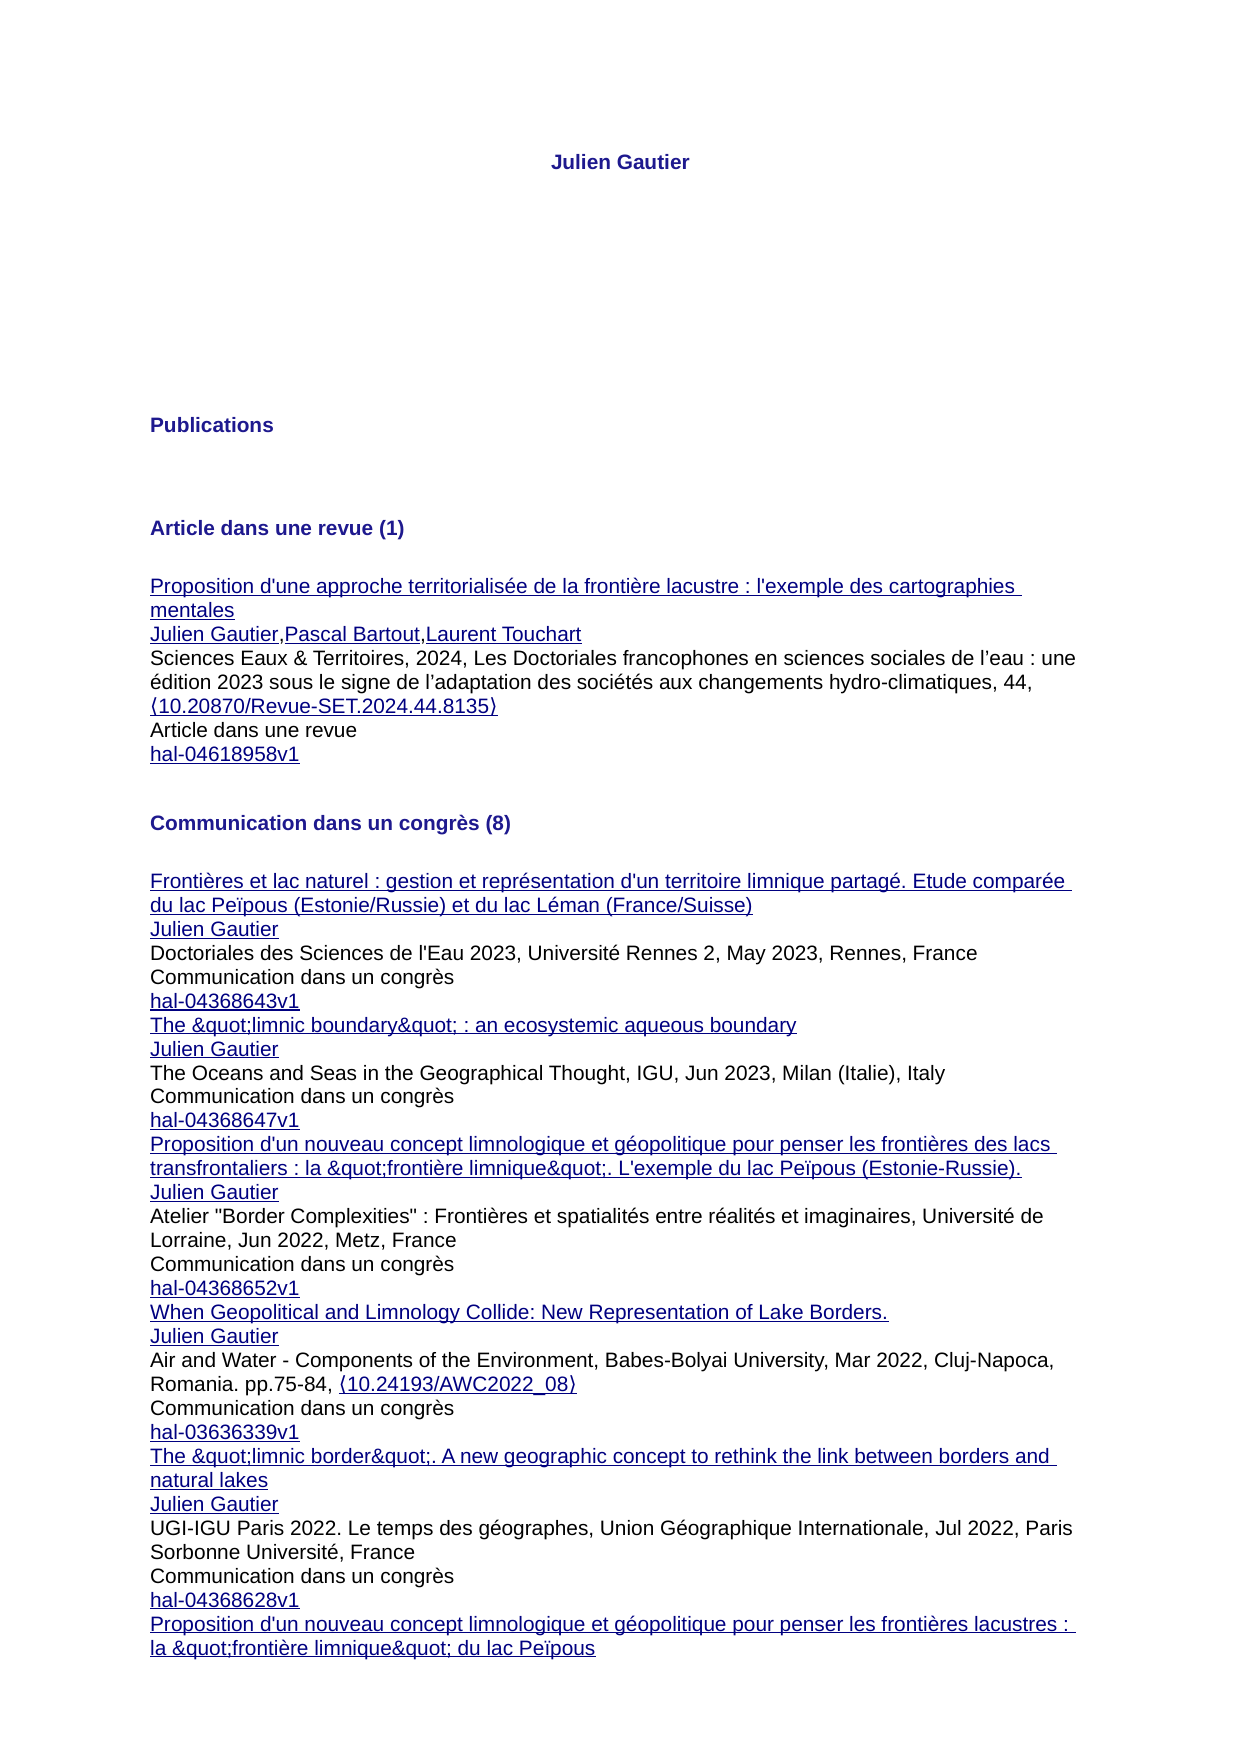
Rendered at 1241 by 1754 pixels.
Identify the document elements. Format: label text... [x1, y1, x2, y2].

subtitle Communication dans un congrès (8) [150, 810, 1090, 834]
table_cell When Geopolitical and Limnology Collide: New Representation of Lake Borders. Julien Gautier Air and Water - Components of the Environment, Babes-Bolyai University, Mar 2022, Cluj-Napoca, Romania. pp.75-84, ⟨10.24193/AWC2022_08⟩ Communication dans un congrès hal-03636339v1 [150, 1300, 1090, 1444]
subtitle Julien Gautier [150, 150, 1090, 174]
table_header Proposition d'une approche territorialisée de la frontière lacustre : l'exemple des cartographies mentales Julien Gautier,Pascal Bartout,Laurent Touchart Sciences Eaux & Territoires, 2024, Les Doctoriales francophones en sciences sociales de l’eau : une édition 2023 sous le signe de l’adaptation des sociétés aux changements hydro-climatiques, 44, ⟨10.20870/Revue-SET.2024.44.8135⟩ Article dans une revue hal-04618958v1 [150, 574, 1090, 766]
table_cell The &quot;limnic border&quot;. A new geographic concept to rethink the link between borders and natural lakes Julien Gautier UGI-IGU Paris 2022. Le temps des géographes, Union Géographique Internationale, Jul 2022, Paris Sorbonne Université, France Communication dans un congrès hal-04368628v1 [150, 1444, 1090, 1611]
table_cell The &quot;limnic boundary&quot; : an ecosystemic aqueous boundary Julien Gautier The Oceans and Seas in the Geographical Thought, IGU, Jun 2023, Milan (Italie), Italy Communication dans un congrès hal-04368647v1 [150, 1013, 1090, 1132]
table_cell Proposition d'un nouveau concept limnologique et géopolitique pour penser les frontières lacustres : la &quot;frontière limnique&quot; du lac Peïpous [150, 1611, 1090, 1659]
subtitle Publications [150, 412, 1090, 436]
table_cell Proposition d'un nouveau concept limnologique et géopolitique pour penser les frontières des lacs transfrontaliers : la &quot;frontière limnique&quot;. L'exemple du lac Peïpous (Estonie-Russie). Julien Gautier Atelier "Border Complexities" : Frontières et spatialités entre réalités et imaginaires, Université de Lorraine, Jun 2022, Metz, France Communication dans un congrès hal-04368652v1 [150, 1132, 1090, 1300]
table_header Frontières et lac naturel : gestion et représentation d'un territoire limnique partagé. Etude comparée du lac Peïpous (Estonie/Russie) et du lac Léman (France/Suisse) Julien Gautier Doctoriales des Sciences de l'Eau 2023, Université Rennes 2, May 2023, Rennes, France Communication dans un congrès hal-04368643v1 [150, 869, 1090, 1012]
subtitle Article dans une revue (1) [150, 516, 1090, 539]
